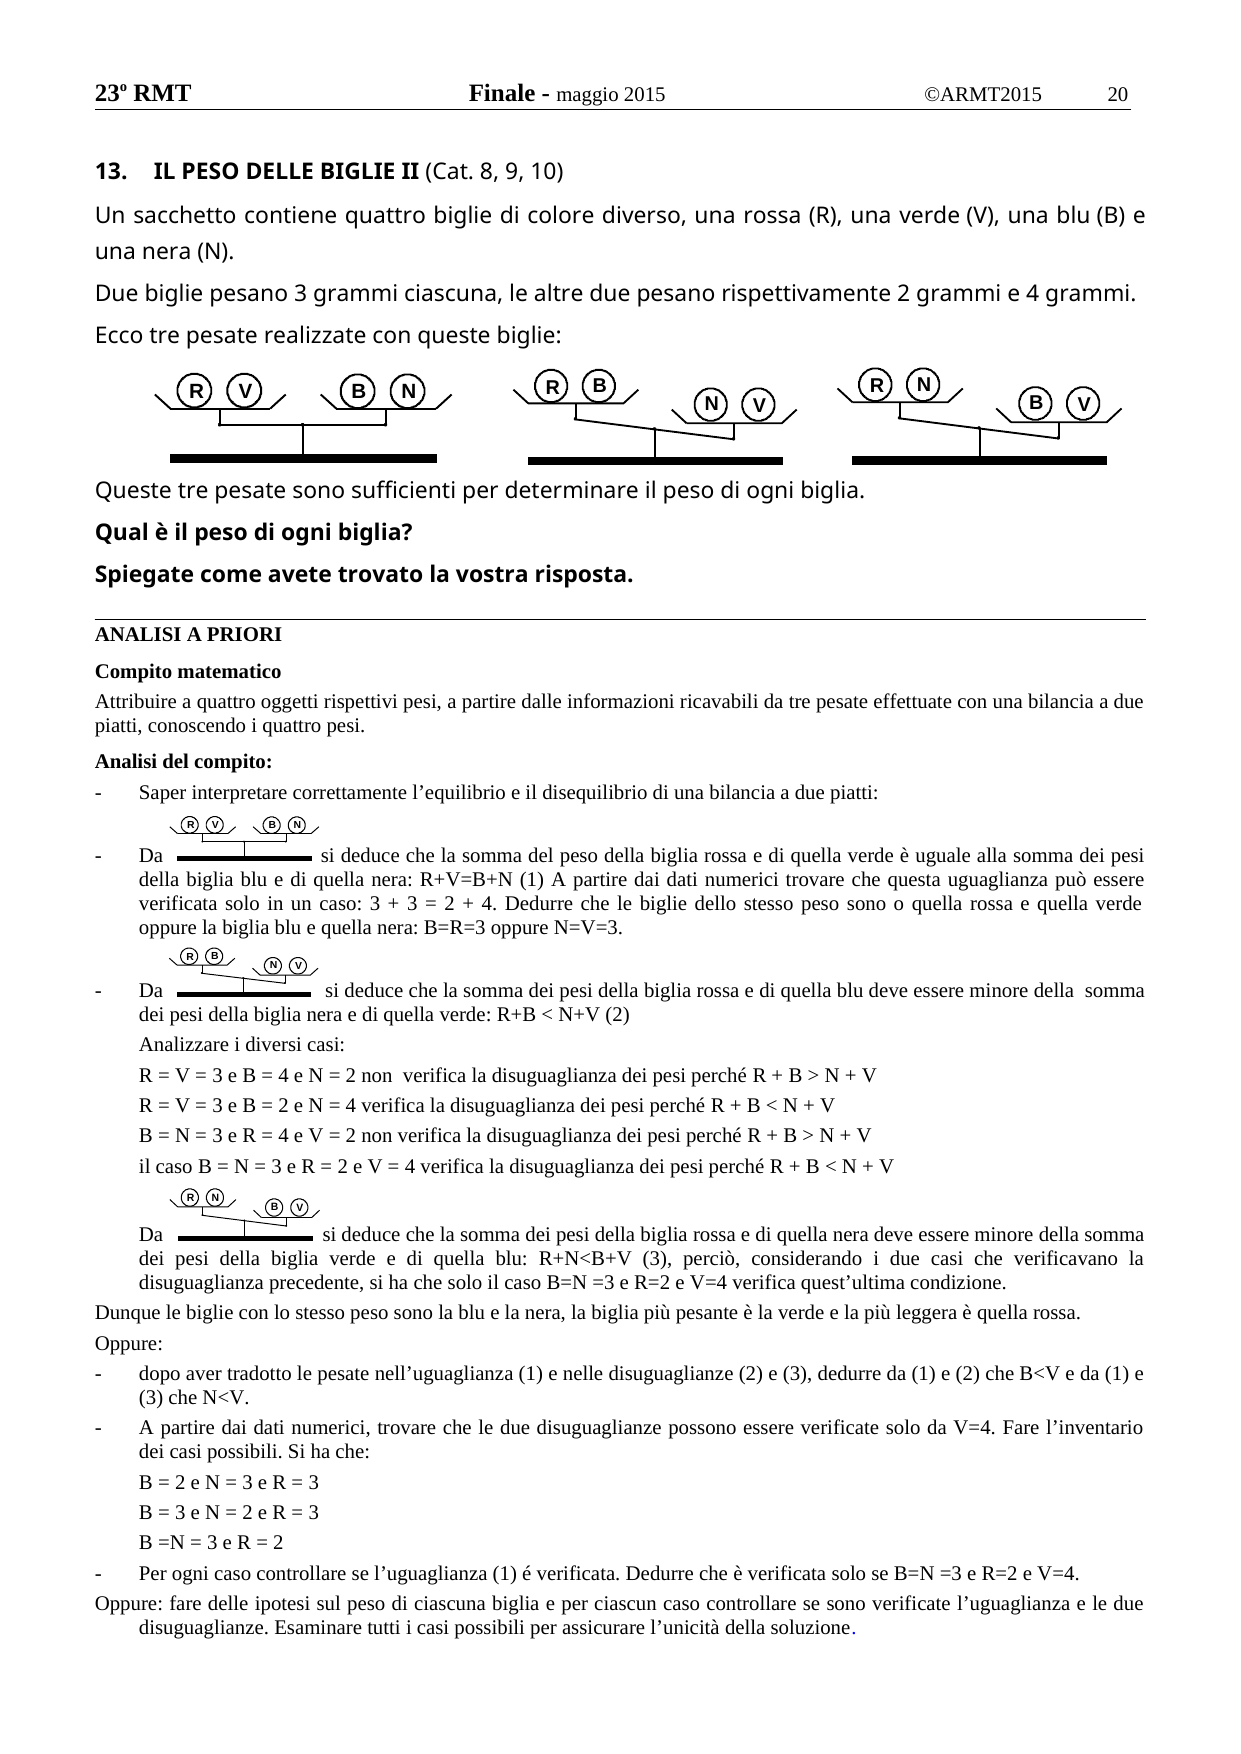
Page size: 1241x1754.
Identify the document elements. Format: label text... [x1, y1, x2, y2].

text Da si deduce che la somma dei pesi della biglia rossa e di quella nera deve essere minore della somma dei pesi della biglia verde e di quella blu: R+N<B+V (3), perciò, considerando i due casi che verificavano la disuguaglianza precedente, si ha che solo il caso B=N =3 e R=2 e V=4 verifica quest’ultima condizione. [94, 1184, 1146, 1294]
text R = V = 3 e B = 4 e N = 2 non verifica la disuguaglianza dei pesi perché R + B > N + V [94, 1063, 1146, 1087]
text Oppure: [94, 1331, 1146, 1355]
text - dopo aver tradotto le pesate nell’uguaglianza (1) e nelle disuguaglianze (2) e (3), dedurre da (1) e (2) che B<V e da (1) e (3) che N<V. [94, 1361, 1146, 1409]
text il caso B = N = 3 e R = 2 e V = 4 verifica la disuguaglianza dei pesi perché R + B < N + V [94, 1154, 1146, 1178]
text Ecco tre pesate realizzate con queste biglie: [94, 319, 1146, 350]
text - Per ogni caso controllare se l’uguaglianza (1) é verificata. Dedurre che è verificata solo se B=N =3 e R=2 e V=4. [94, 1561, 1146, 1585]
text B =N = 3 e R = 2 [94, 1530, 1146, 1554]
text Analisi del compito: [94, 749, 1146, 773]
text Dunque le biglie con lo stesso peso sono la blu e la nera, la biglia più pesante è la verde e la più leggera è quella rossa. [94, 1300, 1146, 1324]
text Analizzare i diversi casi: [94, 1032, 1146, 1056]
text analisi a priori [94, 620, 1146, 646]
text 13. IL PESO DELLE BIGLIE II (Cat. 8, 9, 10) [94, 155, 1146, 186]
text - Da si deduce che la somma dei pesi della biglia rossa e di quella blu deve essere minore della somma dei pesi della biglia nera e di quella verde: R+B < N+V (2) [94, 945, 1146, 1026]
text Qual è il peso di ogni biglia? [94, 516, 1146, 547]
text Attribuire a quattro oggetti rispettivi pesi, a partire dalle informazioni ricavabili da tre pesate effettuate con una bilancia a due piatti, conoscendo i quattro pesi. [94, 689, 1146, 737]
text Spiegate come avete trovato la vostra risposta. [94, 558, 1146, 589]
text - Da si deduce che la somma del peso della biglia rossa e di quella verde è uguale alla somma dei pesi della biglia blu e di quella nera: R+V=B+N (1) A partire dai dati numerici trovare che questa uguaglianza può essere verificata solo in un caso: 3 + 3 = 2 + 4. Dedurre che le biglie dello stesso peso sono o quella rossa e quella verde oppure la biglia blu e quella nera: B=R=3 oppure N=V=3. [94, 810, 1146, 939]
text B = 2 e N = 3 e R = 3 [94, 1470, 1146, 1494]
text Compito matematico [94, 658, 1146, 683]
text Oppure: fare delle ipotesi sul peso di ciascuna biglia e per ciascun caso controllare se sono verificate l’uguaglianza e le due disuguaglianze. Esaminare tutti i casi possibili per assicurare l’unicità della soluzione. [94, 1591, 1146, 1639]
text Queste tre pesate sono sufficienti per determinare il peso di ogni biglia. [94, 473, 1146, 505]
text Due biglie pesano 3 grammi ciascuna, le altre due pesano rispettivamente 2 grammi e 4 grammi. [94, 277, 1146, 308]
text B = N = 3 e R = 4 e V = 2 non verifica la disuguaglianza dei pesi perché R + B > N + V [94, 1123, 1146, 1147]
text - A partire dai dati numerici, trovare che le due disuguaglianze possono essere verificate solo da V=4. Fare l’inventario dei casi possibili. Si ha che: [94, 1415, 1146, 1463]
text - Saper interpretare correttamente l’equilibrio e il disequilibrio di una bilancia a due piatti: [94, 780, 1146, 804]
text Un sacchetto contiene quattro biglie di colore diverso, una rossa (R), una verde (V), una blu (B) e una nera (N). [94, 199, 1146, 266]
text B = 3 e N = 2 e R = 3 [94, 1500, 1146, 1524]
text R = V = 3 e B = 2 e N = 4 verifica la disuguaglianza dei pesi perché R + B < N + V [94, 1093, 1146, 1117]
